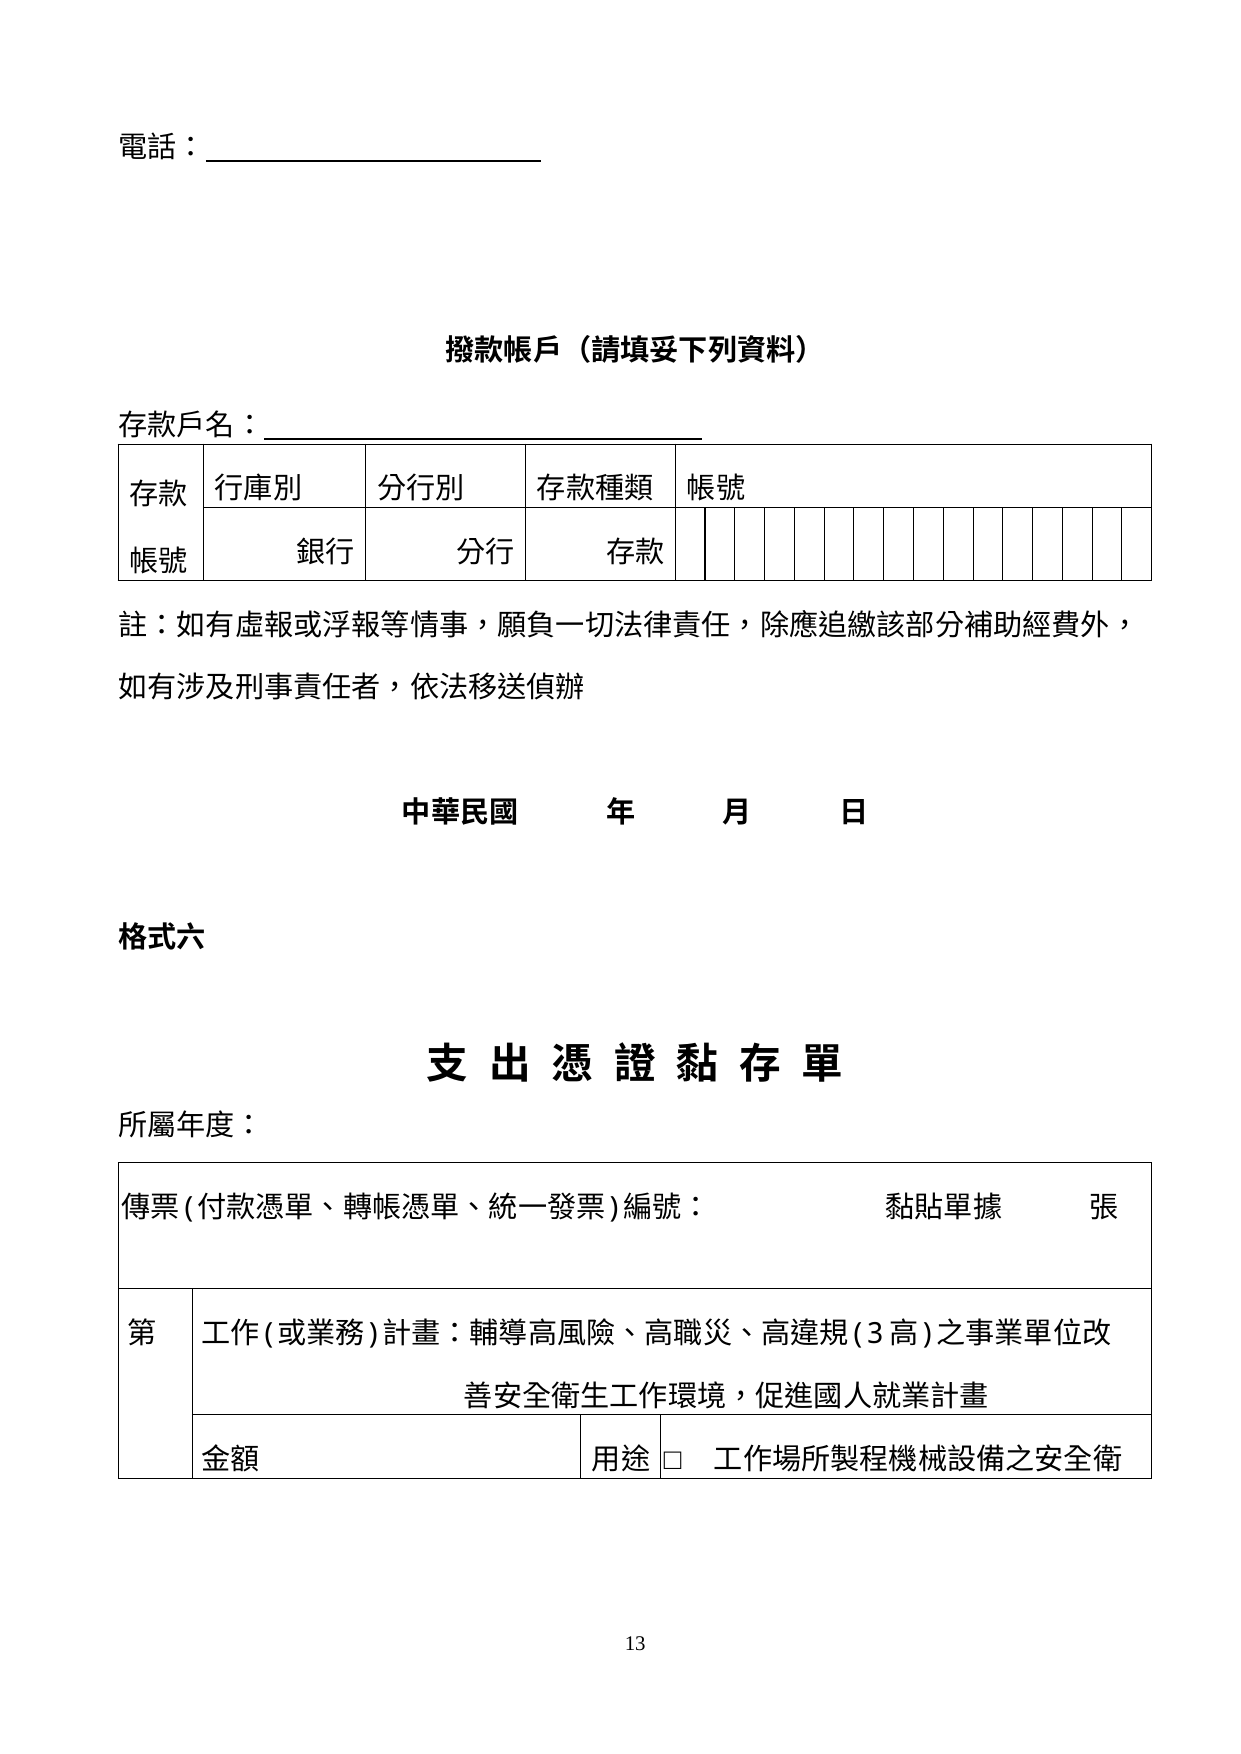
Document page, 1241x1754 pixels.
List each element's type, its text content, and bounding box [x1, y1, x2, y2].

table_cell [706, 508, 734, 580]
table_cell [884, 508, 913, 580]
text 撥款帳戶（請填妥下列資料） [118, 306, 1152, 368]
table_cell [735, 508, 764, 580]
table_header 存款 帳號 [119, 445, 203, 580]
table_header 帳號 [676, 445, 1151, 507]
table_cell 用途 [581, 1415, 660, 1478]
table_header 存款種類 [526, 445, 675, 507]
table_header 分行別 [366, 445, 525, 507]
table_cell 工作場所製程機械設備之安全衛生改善 整體廠房作業環境之改善 [661, 1415, 1151, 1478]
subtitle 格式六 [118, 893, 1152, 956]
table_cell [944, 508, 973, 580]
table_cell [1122, 508, 1151, 580]
table_cell [825, 508, 853, 580]
table_cell [974, 508, 1002, 580]
table_cell [1093, 508, 1121, 580]
table_cell 分行 [366, 508, 525, 580]
text 所屬年度： [51, 1081, 1152, 1143]
table_header 傳票(付款憑單、轉帳憑單、統一發票)編號： 黏貼單據 張 [119, 1163, 1151, 1288]
text 支 出 憑 證 黏 存 單 [118, 1018, 1152, 1081]
table_cell [1003, 508, 1032, 580]
table_cell [795, 508, 824, 580]
table_cell 銀行 [204, 508, 365, 580]
table_cell [854, 508, 883, 580]
text 存款戶名： [118, 381, 1152, 443]
table_cell 工作(或業務)計畫：輔導高風險、高職災、高違規(3高)之事業單位改 善安全衛生工作環境，促進國人就業計畫 [193, 1289, 1151, 1414]
text 中華民國 年 月 日 [118, 768, 1152, 831]
text 電話： [118, 103, 1152, 165]
table_cell 存款 [526, 508, 675, 580]
table_cell [1033, 508, 1062, 580]
table_cell [676, 508, 704, 580]
table_cell [1063, 508, 1092, 580]
text 註：如有虛報或浮報等情事，願負一切法律責任，除應追繳該部分補助經費外，如有涉及刑事責任者，依法移送偵辦 [118, 581, 1152, 706]
table_cell 金額 [193, 1415, 580, 1478]
table_cell 第 號 [119, 1289, 192, 1478]
table_header 行庫別 [204, 445, 365, 507]
table_cell [765, 508, 794, 580]
table_cell [914, 508, 943, 580]
